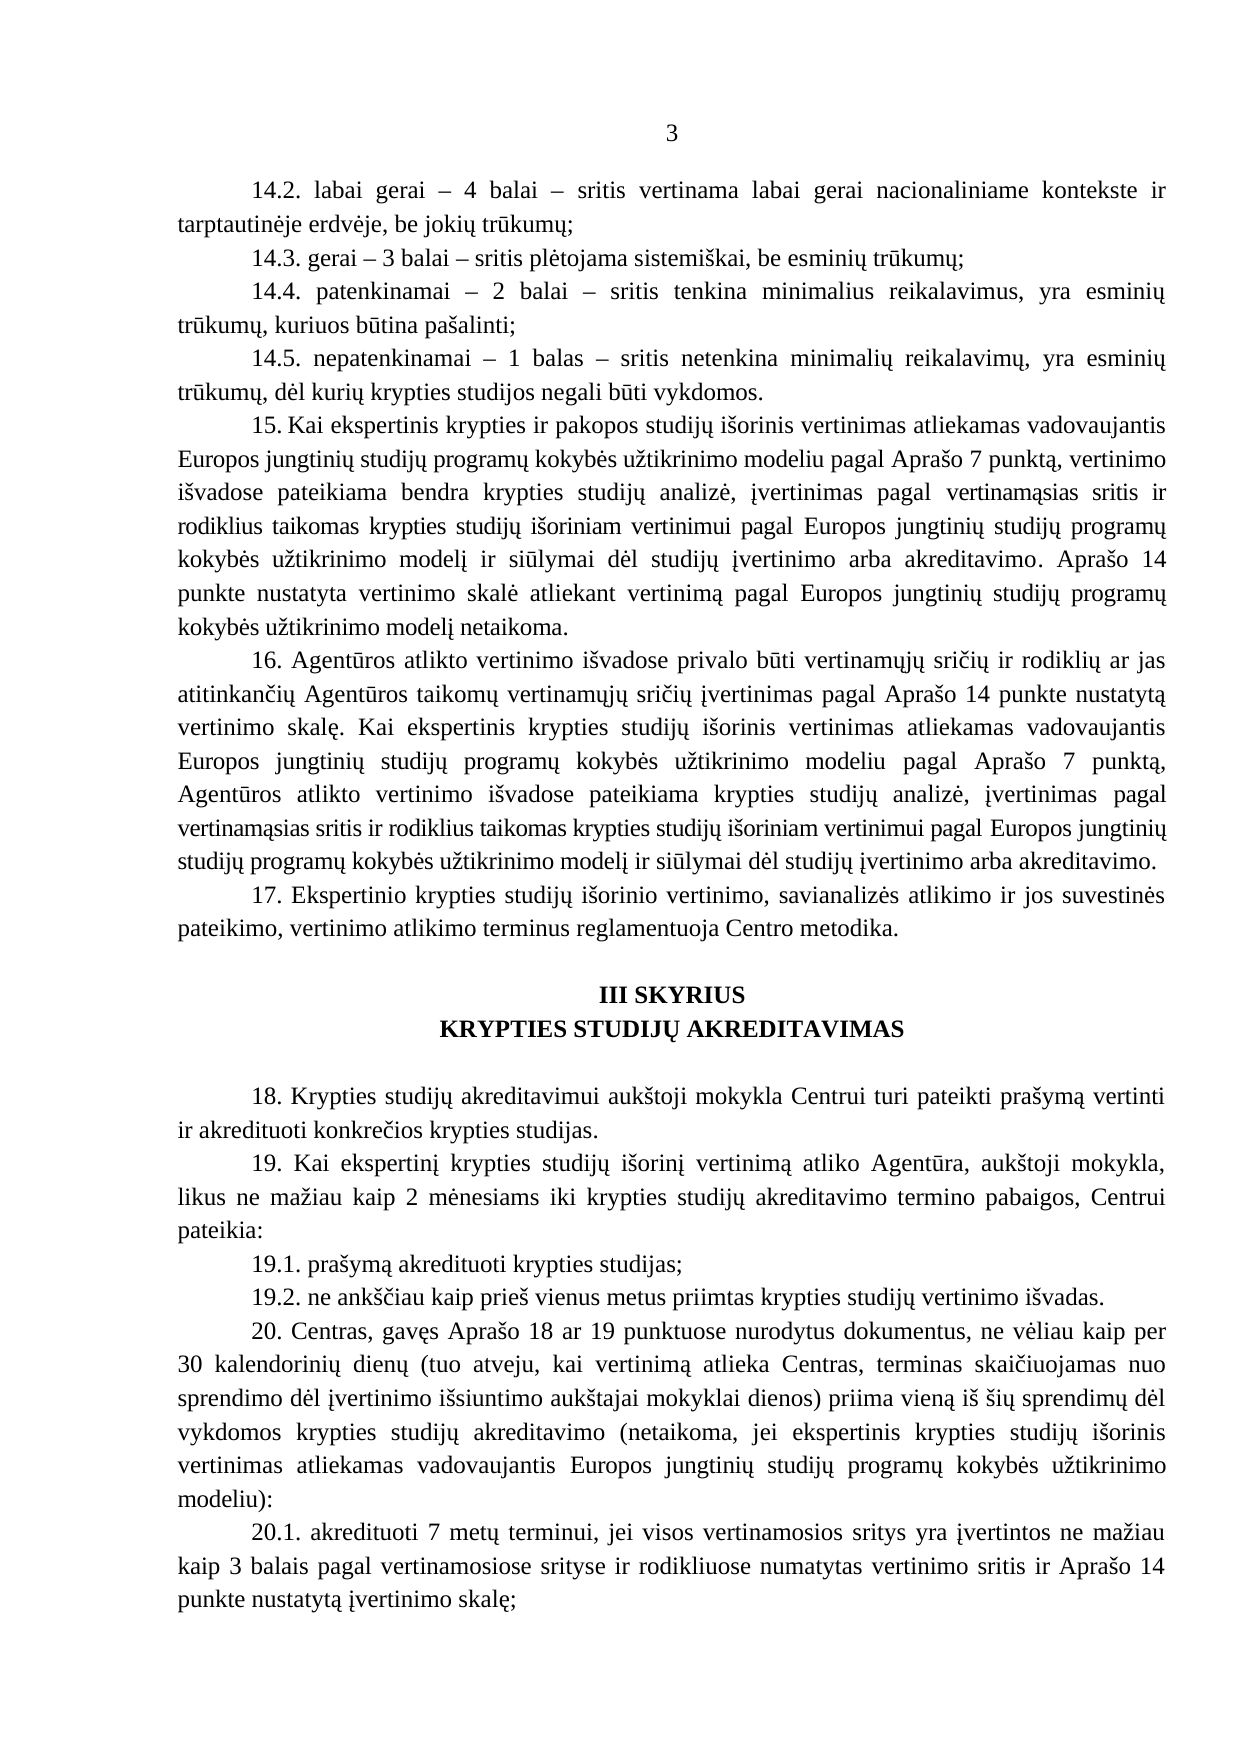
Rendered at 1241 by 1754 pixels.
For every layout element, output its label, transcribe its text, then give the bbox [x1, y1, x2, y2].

text 17. Ekspertinio krypties studijų išorinio vertinimo, savianalizės atlikimo ir jos suvestinės pateikimo, vertinimo atlikimo terminus reglamentuoja Centro metodika. [177, 880, 1167, 942]
text 16. Agentūros atlikto vertinimo išvadose privalo būti vertinamųjų sričių ir rodiklių ar jas atitinkančių Agentūros taikomų vertinamųjų sričių įvertinimas pagal Aprašo 14 punkte nustatytą vertinimo skalę. Kai ekspertinis krypties studijų išorinis vertinimas atliekamas vadovaujantis Europos jungtinių studijų programų kokybės užtikrinimo modeliu pagal Aprašo 7 punktą, Agentūros atlikto vertinimo išvadose pateikiama krypties studijų analizė, įvertinimas pagal vertinamąsias sritis ir rodiklius taikomas krypties studijų išoriniam vertinimui pagal Europos jungtinių studijų programų kokybės užtikrinimo modelį ir siūlymai dėl studijų įvertinimo arba akreditavimo. [177, 645, 1167, 875]
text 15. Kai ekspertinis krypties ir pakopos studijų išorinis vertinimas atliekamas vadovaujantis Europos jungtinių studijų programų kokybės užtikrinimo modeliu pagal Aprašo 7 punktą, vertinimo išvadose pateikiama bendra krypties studijų analizė, įvertinimas pagal vertinamąsias sritis ir rodiklius taikomas krypties studijų išoriniam vertinimui pagal Europos jungtinių studijų programų kokybės užtikrinimo modelį ir siūlymai dėl studijų įvertinimo arba akreditavimo. Aprašo 14 punkte nustatyta vertinimo skalė atliekant vertinimą pagal Europos jungtinių studijų programų kokybės užtikrinimo modelį netaikoma. [177, 410, 1167, 640]
text 19. Kai ekspertinį krypties studijų išorinį vertinimą atliko Agentūra, aukštoji mokykla, likus ne mažiau kaip 2 mėnesiams iki krypties studijų akreditavimo termino pabaigos, Centrui pateikia: [177, 1148, 1167, 1244]
text 19.1. prašymą akredituoti krypties studijas; [251, 1249, 1167, 1278]
text 14.2. labai gerai – 4 balai – sritis vertinama labai gerai nacionaliniame kontekste ir tarptautinėje erdvėje, be jokių trūkumų; [177, 176, 1167, 238]
text III SKYRIUS [177, 981, 1167, 1009]
text 18. Krypties studijų akreditavimui aukštoji mokykla Centrui turi pateikti prašymą vertinti ir akredituoti konkrečios krypties studijas. [177, 1081, 1167, 1143]
text 14.3. gerai – 3 balai – sritis plėtojama sistemiškai, be esminių trūkumų; [177, 243, 1167, 271]
text 14.5. nepatenkinamai – 1 balas – sritis netenkina minimalių reikalavimų, yra esminių trūkumų, dėl kurių krypties studijos negali būti vykdomos. [177, 343, 1167, 406]
text 20. Centras, gavęs Aprašo 18 ar 19 punktuose nurodytus dokumentus, ne vėliau kaip per 30 kalendorinių dienų (tuo atveju, kai vertinimą atlieka Centras, terminas skaičiuojamas nuo sprendimo dėl įvertinimo išsiuntimo aukštajai mokyklai dienos) priima vieną iš šių sprendimų dėl vykdomos krypties studijų akreditavimo (netaikoma, jei ekspertinis krypties studijų išorinis vertinimas atliekamas vadovaujantis Europos jungtinių studijų programų kokybės užtikrinimo modeliu): [177, 1316, 1167, 1512]
text 14.4. patenkinamai – 2 balai – sritis tenkina minimalius reikalavimus, yra esminių trūkumų, kuriuos būtina pašalinti; [177, 276, 1167, 338]
text 20.1. akredituoti 7 metų terminui, jei visos vertinamosios sritys yra įvertintos ne mažiau kaip 3 balais pagal vertinamosiose srityse ir rodikliuose numatytas vertinimo sritis ir Aprašo 14 punkte nustatytą įvertinimo skalę; [177, 1517, 1167, 1613]
text 19.2. ne ankščiau kaip prieš vienus metus priimtas krypties studijų vertinimo išvadas. [177, 1282, 1167, 1311]
text KRYPTIES STUDIJŲ AKREDITAVIMAS [177, 1014, 1167, 1043]
